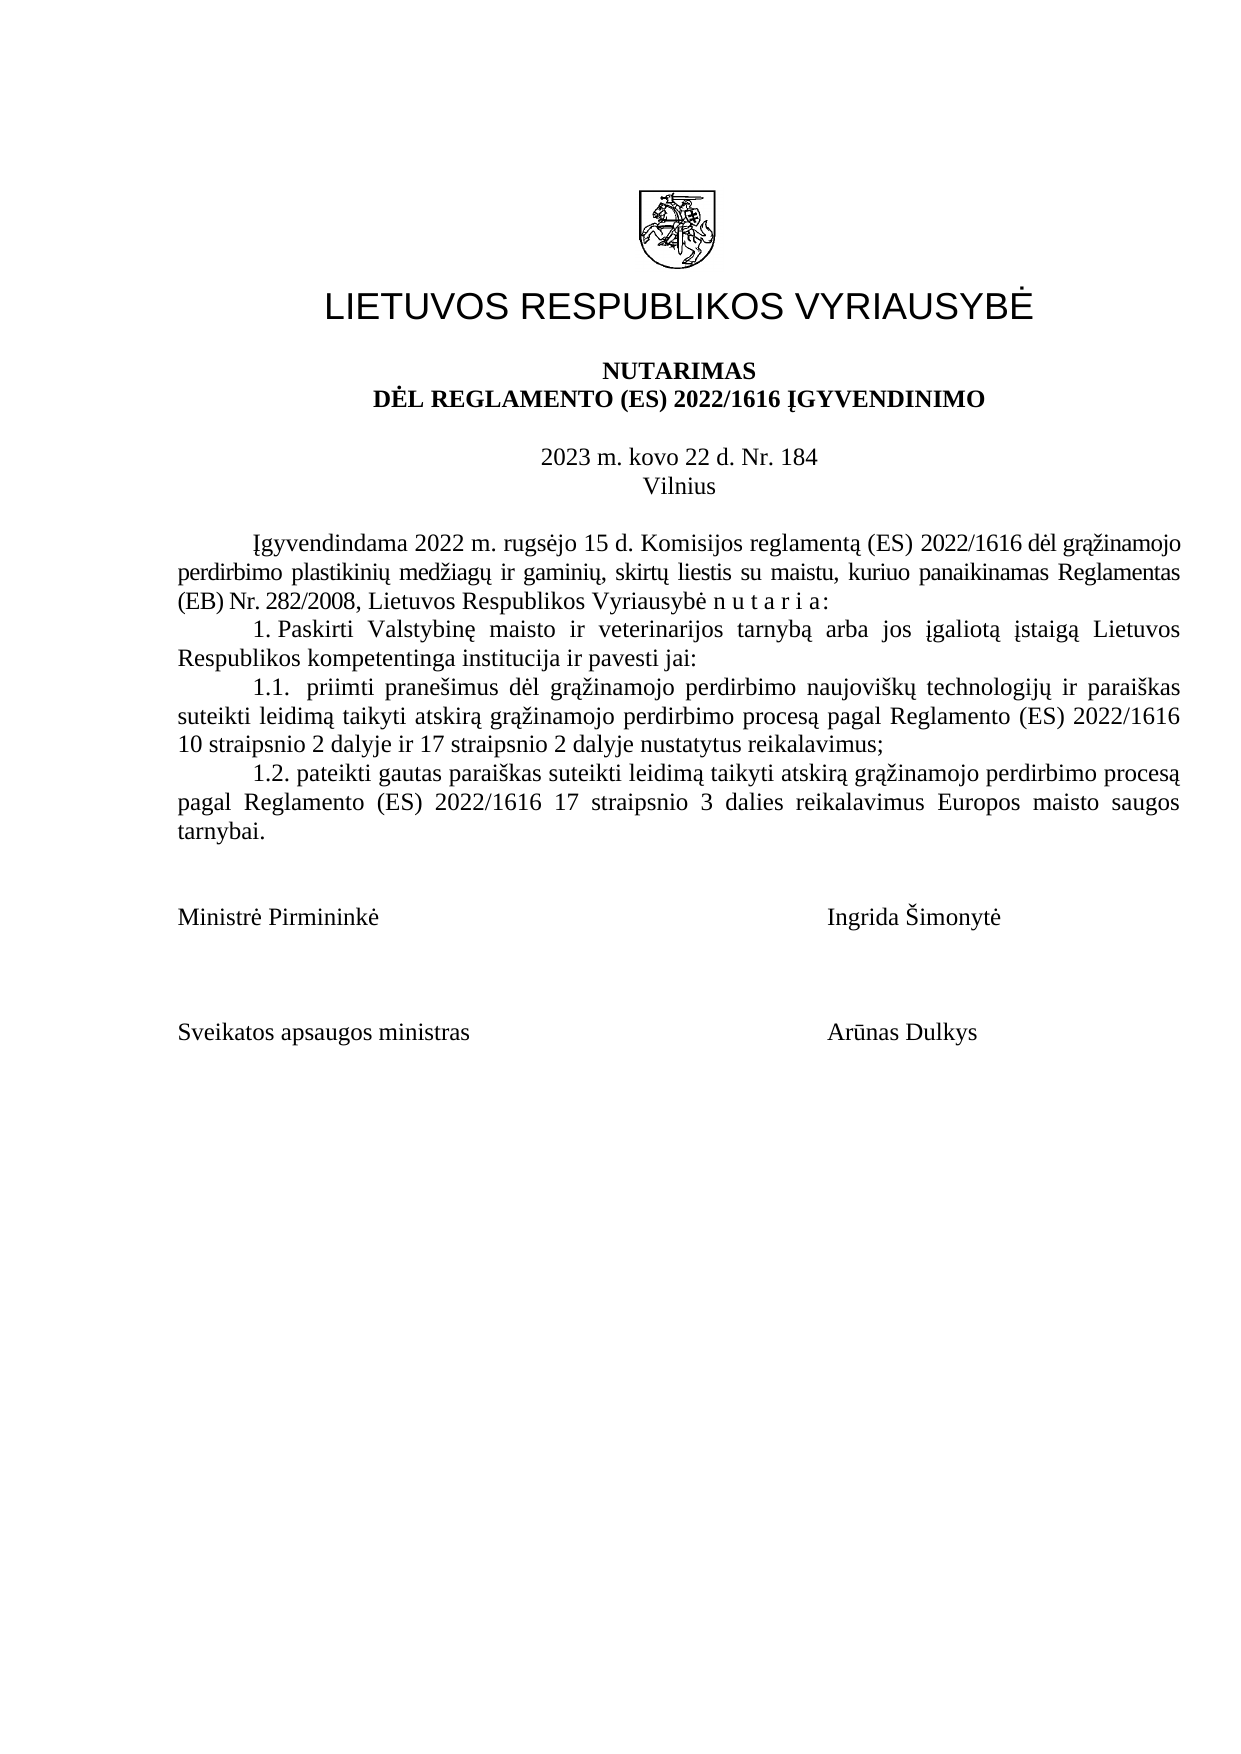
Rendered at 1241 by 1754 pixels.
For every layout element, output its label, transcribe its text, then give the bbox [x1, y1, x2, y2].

text DĖL REGLAMENTO (ES) 2022/1616 ĮGYVENDINIMO [177, 384, 1181, 413]
text Įgyvendindama 2022 m. rugsėjo 15 d. Komisijos reglamentą (ES) 2022/1616 dėl grąžinamojo perdirbimo plastikinių medžiagų ir gaminių, skirtų liestis su maistu, kuriuo panaikinamas Reglamentas (EB) Nr. 282/2008, Lietuvos Respublikos Vyriausybė nutaria: [177, 528, 1181, 614]
text Ministrė Pirmininkė Ingrida Šimonytė [177, 902, 1181, 931]
text Sveikatos apsaugos ministras Arūnas Dulkys [177, 1017, 1181, 1046]
text Vilnius [177, 471, 1181, 499]
text 1. Paskirti Valstybinę maisto ir veterinarijos tarnybą arba jos įgaliotą įstaigą Lietuvos Respublikos kompetentinga institucija ir pavesti jai: [177, 614, 1181, 672]
text nutarimas [177, 356, 1181, 384]
text 1.2. pateikti gautas paraiškas suteikti leidimą taikyti atskirą grąžinamojo perdirbimo procesą pagal Reglamento (ES) 2022/1616 17 straipsnio 3 dalies reikalavimus Europos maisto saugos tarnybai. [177, 758, 1181, 844]
text 2023 m. kovo 22 d. Nr. 184 [177, 442, 1181, 471]
text Lietuvos Respublikos Vyriausybė [177, 284, 1181, 327]
text 1.1. priimti pranešimus dėl grąžinamojo perdirbimo naujoviškų technologijų ir paraiškas suteikti leidimą taikyti atskirą grąžinamojo perdirbimo procesą pagal Reglamento (ES) 2022/1616 10 straipsnio 2 dalyje ir 17 straipsnio 2 dalyje nustatytus reikalavimus; [177, 672, 1181, 758]
